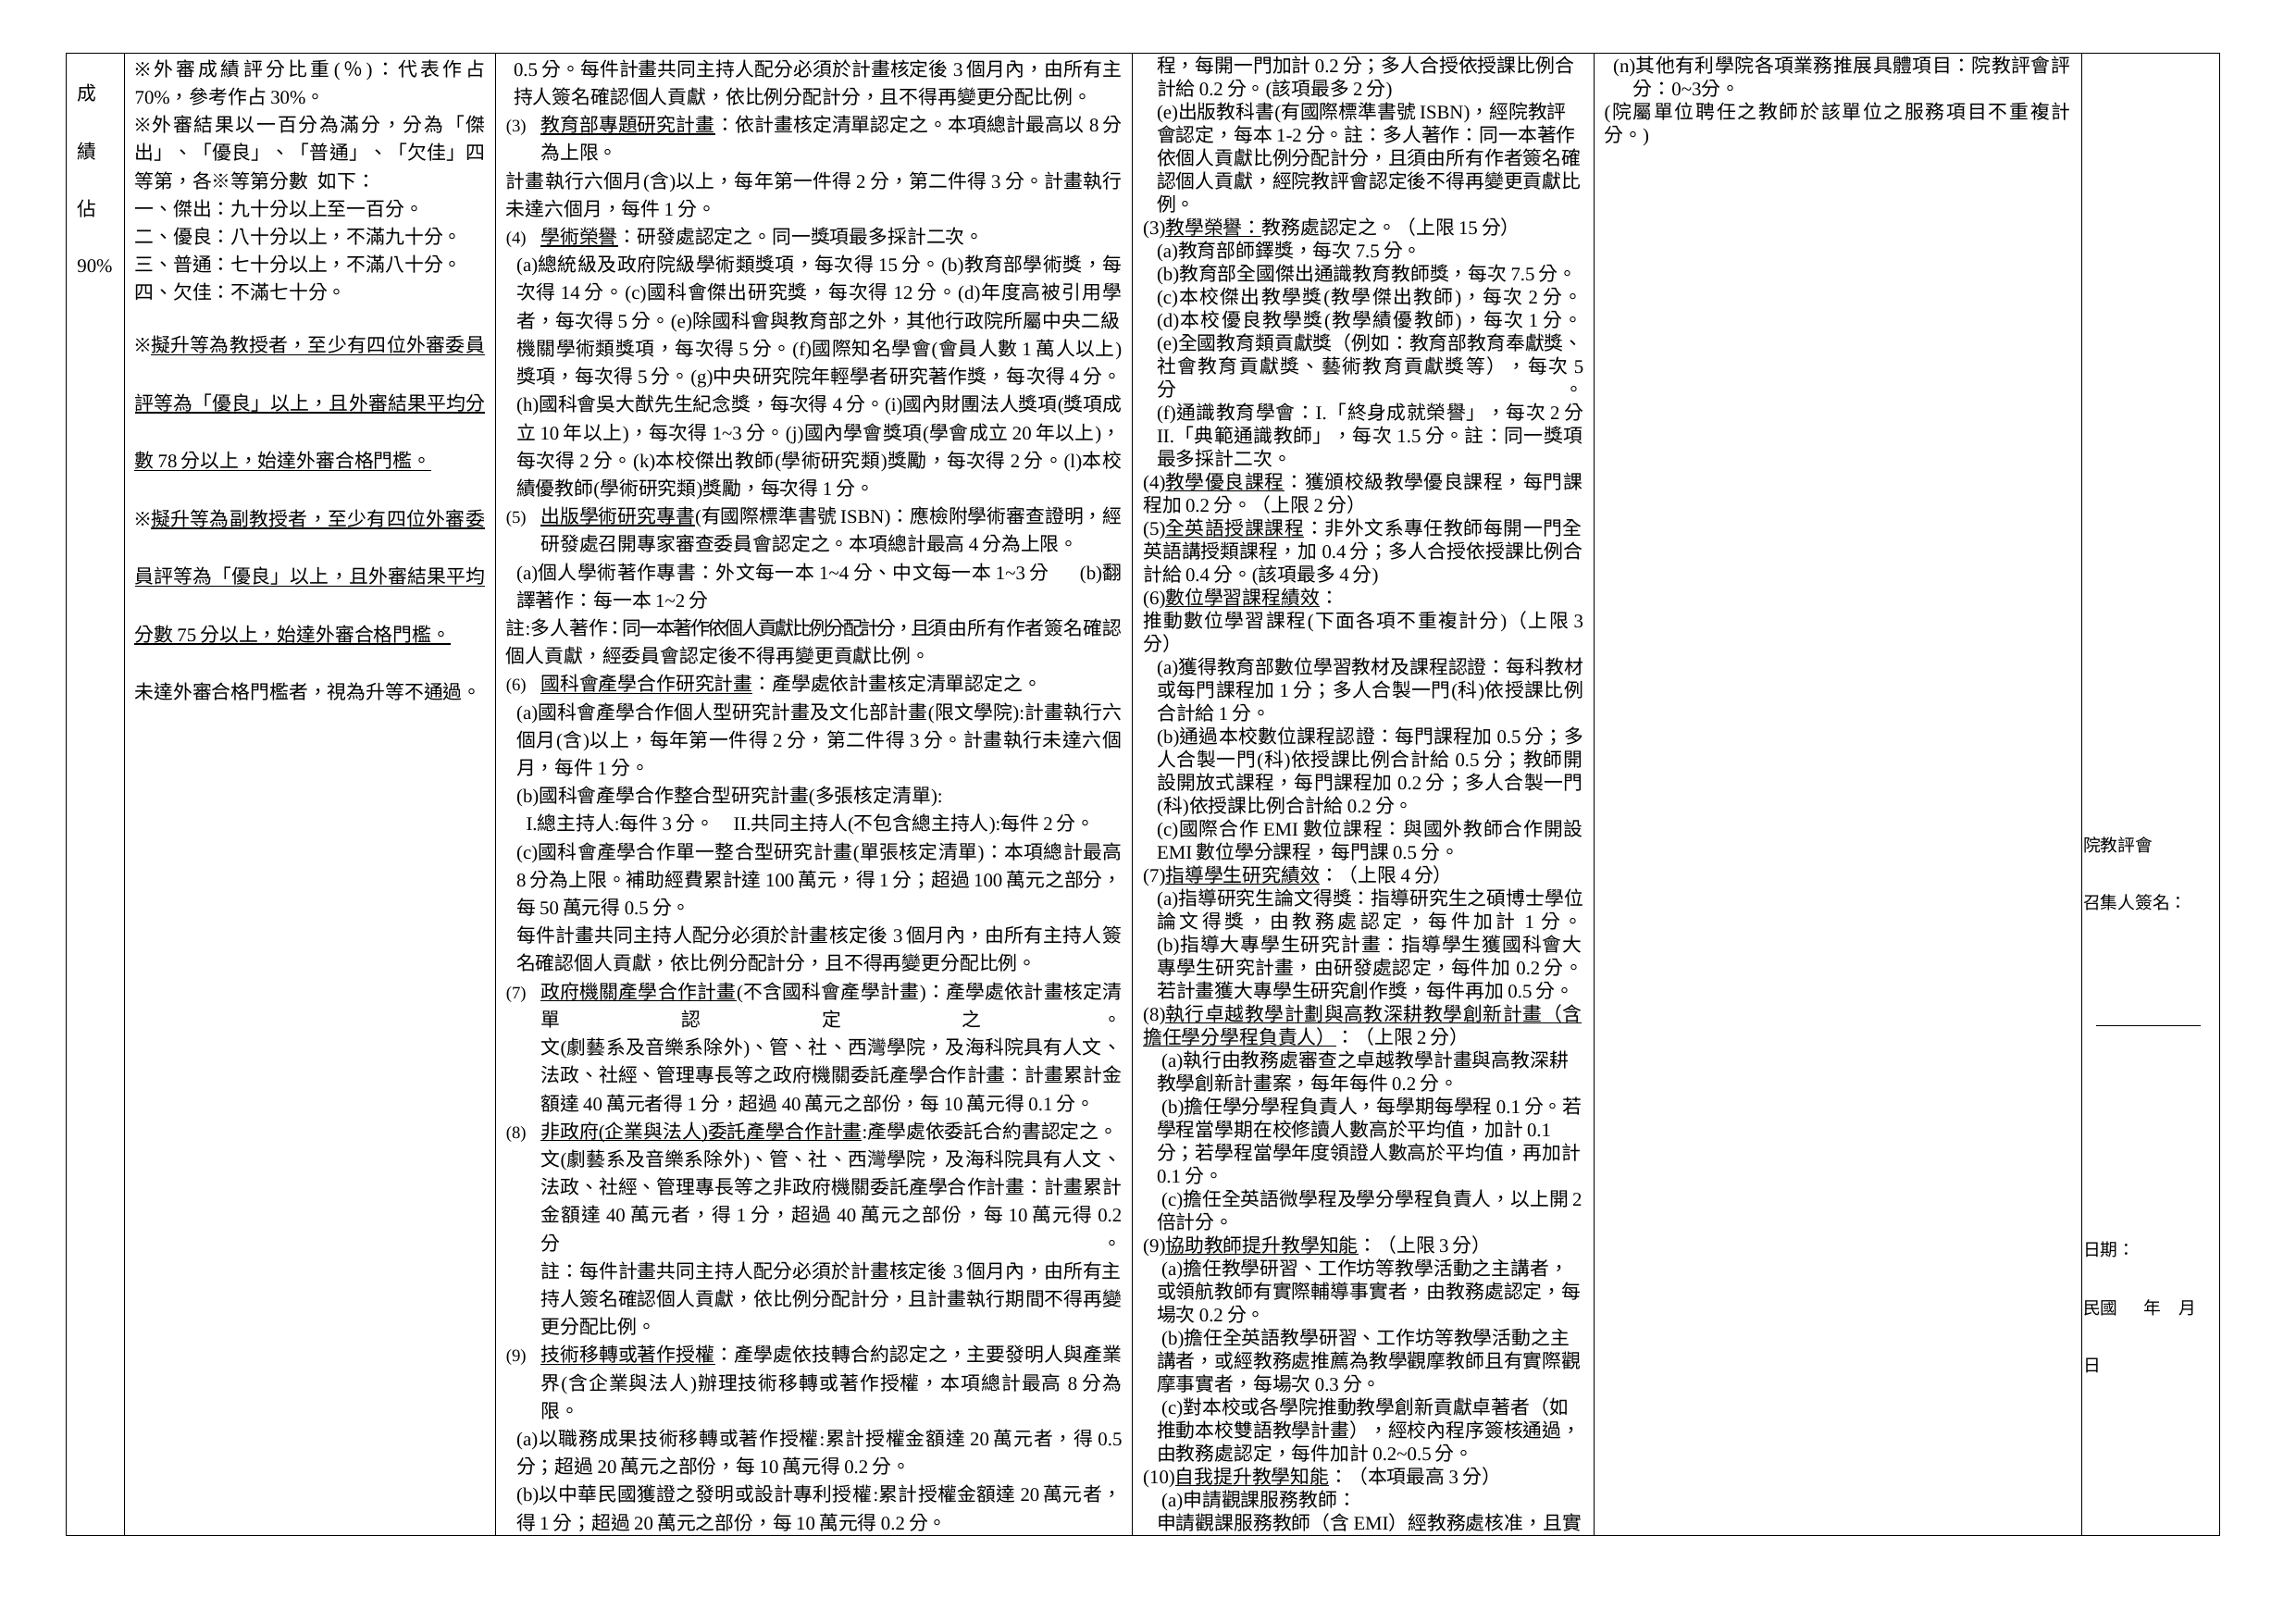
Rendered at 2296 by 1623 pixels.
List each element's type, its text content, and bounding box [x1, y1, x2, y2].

table_cell 院教評會 召集人簽名： 日期： 民國 年 月 日 [2082, 54, 2219, 1535]
table_cell [2224, 53, 2228, 1535]
table_cell (n)其他有利學院各項業務推展具體項目：院教評會評分：0~3分。 (院屬單位聘任之教師於該單位之服務項目不重複計分。) [1595, 54, 2081, 1535]
table_cell [2220, 53, 2224, 1535]
table_cell 0.5分。每件計畫共同主持人配分必須於計畫核定後3個月內，由所有主持人簽名確認個人貢獻，依比例分配計分，且不得再變更分配比例。 教育部專題研究計畫：依計畫核定清單認定之。本項總計最高以8分為上限。 計畫執行六個月(含)以上，每年第一件得2分，第二件得3分。計畫執行未達六個月，每件1分。 學術榮譽：研發處認定之。同一獎項最多採計二次。 (a)總統級及政府院級學術類獎項，每次得15分。(b)教育部學術獎，每次得14分。(c)國科會傑出研究獎，每次得12分。(d)年度高被引用學者，每次得5分。(e)除國科會與教育部之外，其他行政院所屬中央二級機關學術類獎項，每次得5分。(f)國際知名學會(會員人數1萬人以上)獎項，每次得5分。(g)中央研究院年輕學者研究著作獎，每次得4分。(h)國科會吳大猷先生紀念獎，每次得4分。(i)國內財團法人獎項(獎項成立10年以上)，每次得1~3分。(j)國內學會獎項(學會成立20年以上)，每次得2分。(k)本校傑出教師(學術研究類)獎勵，每次得2分。(l)本校績優教師(學術研究類)獎勵，每次得1分。 出版學術研究專書(有國際標準書號ISBN)：應檢附學術審查證明，經研發處召開專家審查委員會認定之。本項總計最高4分為上限。 (a)個人學術著作專書：外文每一本1~4分、中文每一本1~3分 (b)翻譯著作：每一本1~2分 註:多人著作：同一本著作依個人貢獻比例分配計分，且須由所有作者簽名確認個人貢獻，經委員會認定後不得再變更貢獻比例。 國科會產學合作研究計畫：產學處依計畫核定清單認定之。 (a)國科會產學合作個人型研究計畫及文化部計畫(限文學院):計畫執行六個月(含)以上，每年第一件得2分，第二件得3分。計畫執行未達六個月，每件1分。 (b)國科會產學合作整合型研究計畫(多張核定清單): I.總主持人:每件3分。 II.共同主持人(不包含總主持人):每件2分。 (c)國科會產學合作單一整合型研究計畫(單張核定清單)：本項總計最高8分為上限。補助經費累計達100萬元，得1分；超過100萬元之部分，每50萬元得0.5分。 每件計畫共同主持人配分必須於計畫核定後3個月內，由所有主持人簽名確認個人貢獻，依比例分配計分，且不得再變更分配比例。 政府機關產學合作計畫(不含國科會產學計畫)：產學處依計畫核定清單認定之。 文(劇藝系及音樂系除外)、管、社、西灣學院，及海科院具有人文、法政、社經、管理專長等之政府機關委託產學合作計畫：計畫累計金額達40萬元者得1分，超過40萬元之部份，每10萬元得0.1分。 非政府(企業與法人)委託產學合作計畫:產學處依委託合約書認定之。 文(劇藝系及音樂系除外)、管、社、西灣學院，及海科院具有人文、法政、社經、管理專長等之非政府機關委託產學合作計畫：計畫累計金額達40萬元者，得1分，超過40萬元之部份，每10萬元得0.2分。 註：每件計畫共同主持人配分必須於計畫核定後3個月內，由所有主持人簽名確認個人貢獻，依比例分配計分，且計畫執行期間不得再變更分配比例。 技術移轉或著作授權：產學處依技轉合約認定之，主要發明人與產業界(含企業與法人)辦理技術移轉或著作授權，本項總計最高8分為限。 (a)以職務成果技術移轉或著作授權:累計授權金額達20萬元者，得0.5分；超過20萬元之部份，每10萬元得0.2分。 (b)以中華民國獲證之發明或設計專利授權:累計授權金額達20萬元者，得1分；超過20萬元之部份，每10萬元得0.2分。 [496, 54, 1132, 1535]
table_cell ※外審成績評分比重(％)：代表作占70%，參考作占30%。 ※外審結果以一百分為滿分，分為「傑出」、「優良」、「普通」、「欠佳」四等第，各※等第分數 如下： 一、傑出：九十分以上至一百分。 二、優良：八十分以上，不滿九十分。 三、普通：七十分以上，不滿八十分。 四、欠佳：不滿七十分。 ※擬升等為教授者，至少有四位外審委員評等為「優良」以上，且外審結果平均分數78分以上，始達外審合格門檻。 ※擬升等為副教授者，至少有四位外審委員評等為「優良」以上，且外審結果平均分數75分以上，始達外審合格門檻。 未達外審合格門檻者，視為升等不通過。 [125, 54, 495, 1535]
table_header 成績佔90% [67, 54, 124, 1535]
table_cell 程，每開一門加計0.2分；多人合授依授課比例合計給0.2分。(該項最多2分) (e)出版教科書(有國際標準書號ISBN)，經院教評會認定，每本1-2分。註：多人著作：同一本著作依個人貢獻比例分配計分，且須由所有作者簽名確認個人貢獻，經院教評會認定後不得再變更貢獻比例。 教學榮譽：教務處認定之。（上限15分） (a)教育部師鐸獎，每次7.5分。 (b)教育部全國傑出通識教育教師獎，每次7.5分。 (c)本校傑出教學獎(教學傑出教師)，每次2分。 (d)本校優良教學獎(教學績優教師)，每次1分。 (e)全國教育類貢獻獎（例如：教育部教育奉獻獎、社會教育貢獻獎、藝術教育貢獻獎等），每次5分。 (f)通識教育學會：I.「終身成就榮譽」，每次2分II.「典範通識教師」，每次1.5分。註：同一獎項最多採計二次。 教學優良課程：獲頒校級教學優良課程，每門課程加0.2分。（上限2分） 全英語授課課程：非外文系專任教師每開一門全英語講授類課程，加0.4分；多人合授依授課比例合計給0.4分。(該項最多4分) 數位學習課程績效： 推動數位學習課程(下面各項不重複計分)（上限3分） (a)獲得教育部數位學習教材及課程認證：每科教材或每門課程加1分；多人合製一門(科)依授課比例合計給1分。 (b)通過本校數位課程認證：每門課程加0.5分；多人合製一門(科)依授課比例合計給0.5分；教師開設開放式課程，每門課程加0.2分；多人合製一門(科)依授課比例合計給0.2分。 (c)國際合作EMI數位課程：與國外教師合作開設EMI數位學分課程，每門課0.5分。 指導學生研究績效：（上限4分） (a)指導研究生論文得獎：指導研究生之碩博士學位論文得獎，由教務處認定，每件加計1分。 (b)指導大專學生研究計畫：指導學生獲國科會大專學生研究計畫，由研發處認定，每件加0.2分。若計畫獲大專學生研究創作獎，每件再加0.5分。 執行卓越教學計劃與高教深耕教學創新計畫（含擔任學分學程負責人）：（上限2分） (a)執行由教務處審查之卓越教學計畫與高教深耕教學創新計畫案，每年每件0.2分。 (b)擔任學分學程負責人，每學期每學程0.1分。若學程當學期在校修讀人數高於平均值，加計0.1分；若學程當學年度領證人數高於平均值，再加計0.1分。 (c)擔任全英語微學程及學分學程負責人，以上開2倍計分。 協助教師提升教學知能：（上限3分） (a)擔任教學研習、工作坊等教學活動之主講者，或領航教師有實際輔導事實者，由教務處認定，每場次0.2分。 (b)擔任全英語教學研習、工作坊等教學活動之主講者，或經教務處推薦為教學觀摩教師且有實際觀摩事實者，每場次0.3分。 (c)對本校或各學院推動教學創新貢獻卓著者（如推動本校雙語教學計畫），經校內程序簽核通過，由教務處認定，每件加計0.2~0.5分。 自我提升教學知能：（本項最高3分） (a)申請觀課服務教師： 申請觀課服務教師（含EMI）經教務處核准，且實 [1133, 54, 1594, 1535]
